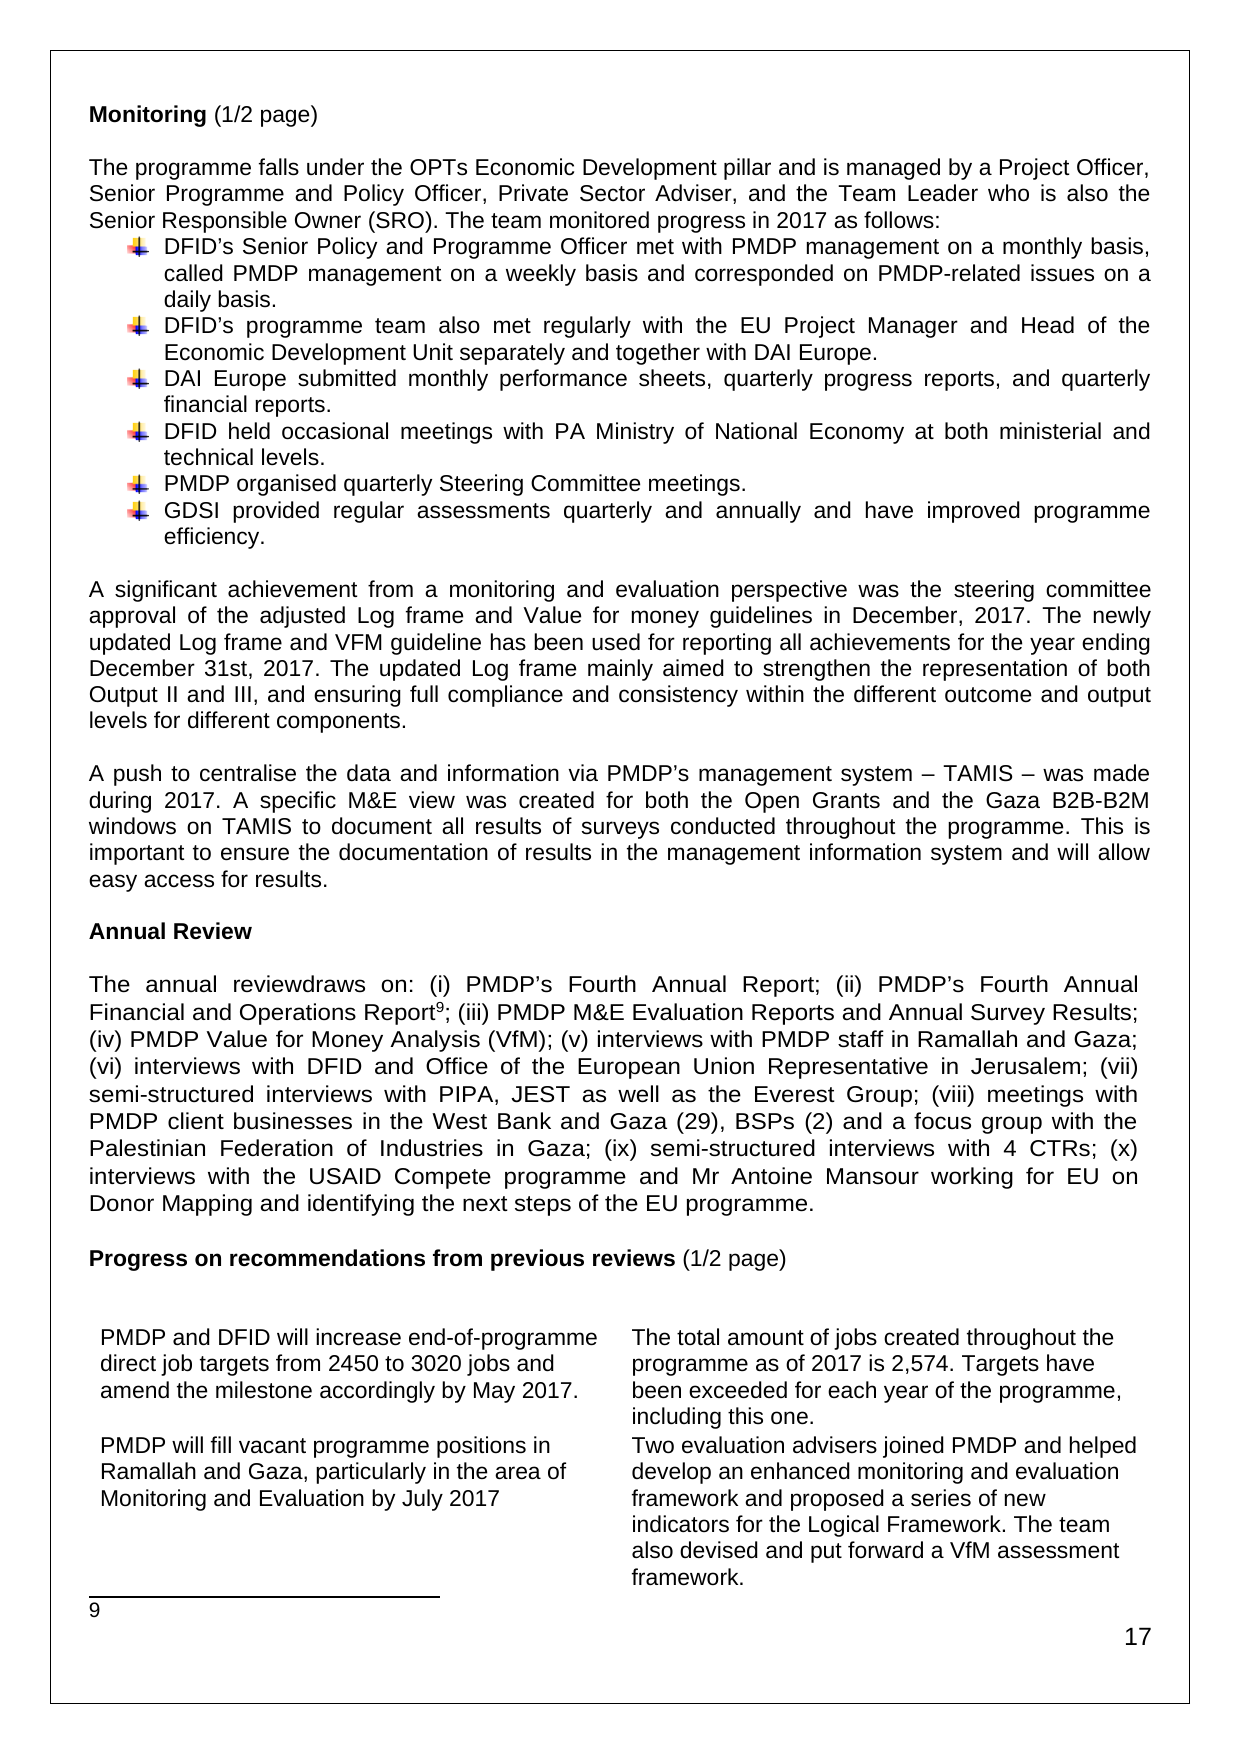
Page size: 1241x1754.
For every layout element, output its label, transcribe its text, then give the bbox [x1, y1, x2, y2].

list DFID held occasional meetings with PA Ministry of National Economy at both ministerial and technical levels. [126, 418, 1152, 470]
text Progress on recommendations from previous reviews (1/2 page) [89, 1245, 1152, 1271]
list DFID’s programme team also met regularly with the EU Project Manager and Head of the Economic Development Unit separately and together with DAI Europe. [126, 312, 1152, 365]
text Monitoring (1/2 page) [89, 101, 1152, 128]
table_cell PMDP will fill vacant programme positions in Ramallah and Gaza, particularly in the area of Monitoring and Evaluation by July 2017 [89, 1432, 620, 1590]
list GDSI provided regular assessments quarterly and annually and have improved programme efficiency. [126, 497, 1152, 549]
list DFID’s Senior Policy and Programme Officer met with PMDP management on a monthly basis, called PMDP management on a weekly basis and corresponded on PMDP-related issues on a daily basis. [126, 233, 1152, 312]
text Annual Review [89, 918, 1152, 945]
list DAI Europe submitted monthly performance sheets, quarterly progress reports, and quarterly financial reports. [126, 365, 1152, 418]
text The annual reviewdraws on: (i) PMDP’s Fourth Annual Report; (ii) PMDP’s Fourth Annual Financial and Operations Report; (iii) PMDP M&E Evaluation Reports and Annual Survey Results; (iv) PMDP Value for Money Analysis (VfM); (v) interviews with PMDP staff in Ramallah and Gaza; (vi) interviews with DFID and Office of the European Union Representative in Jerusalem; (vii) semi-structured interviews with PIPA, JEST as well as the Everest Group; (viii) meetings with PMDP client businesses in the West Bank and Gaza (29), BSPs (2) and a focus group with the Palestinian Federation of Industries in Gaza; (ix) semi-structured interviews with 4 CTRs; (x) interviews with the USAID Compete programme and Mr Antoine Mansour working for EU on Donor Mapping and identifying the next steps of the EU programme. [89, 971, 1139, 1217]
list PMDP organised quarterly Steering Committee meetings. [126, 470, 1152, 497]
table_header Progress [620, 1298, 1152, 1324]
table_header Recommendation [89, 1298, 620, 1324]
table_cell Two evaluation advisers joined PMDP and helped develop an enhanced monitoring and evaluation framework and proposed a series of new indicators for the Logical Framework. The team also devised and put forward a VfM assessment framework. [620, 1432, 1152, 1590]
text A significant achievement from a monitoring and evaluation perspective was the steering committee approval of the adjusted Log frame and Value for money guidelines in December, 2017. The newly updated Log frame and VFM guideline has been used for reporting all achievements for the year ending December 31st, 2017. The updated Log frame mainly aimed to strengthen the representation of both Output II and III, and ensuring full compliance and consistency within the different outcome and output levels for different components. [89, 576, 1152, 734]
text A push to centralise the data and information via PMDP’s management system – TAMIS – was made during 2017. A specific M&E view was created for both the Open Grants and the Gaza B2B-B2M windows on TAMIS to document all results of surveys conducted throughout the programme. This is important to ensure the documentation of results in the management information system and will allow easy access for results. [89, 760, 1152, 892]
table_cell PMDP and DFID will increase end-of-programme direct job targets from 2450 to 3020 jobs and amend the milestone accordingly by May 2017. [89, 1324, 620, 1432]
table_cell The total amount of jobs created throughout the programme as of 2017 is 2,574. Targets have been exceeded for each year of the programme, including this one. [620, 1324, 1152, 1432]
text The programme falls under the OPTs Economic Development pillar and is managed by a Project Officer, Senior Programme and Policy Officer, Private Sector Adviser, and the Team Leader who is also the Senior Responsible Owner (SRO). The team monitored progress in 2017 as follows: [89, 154, 1152, 233]
